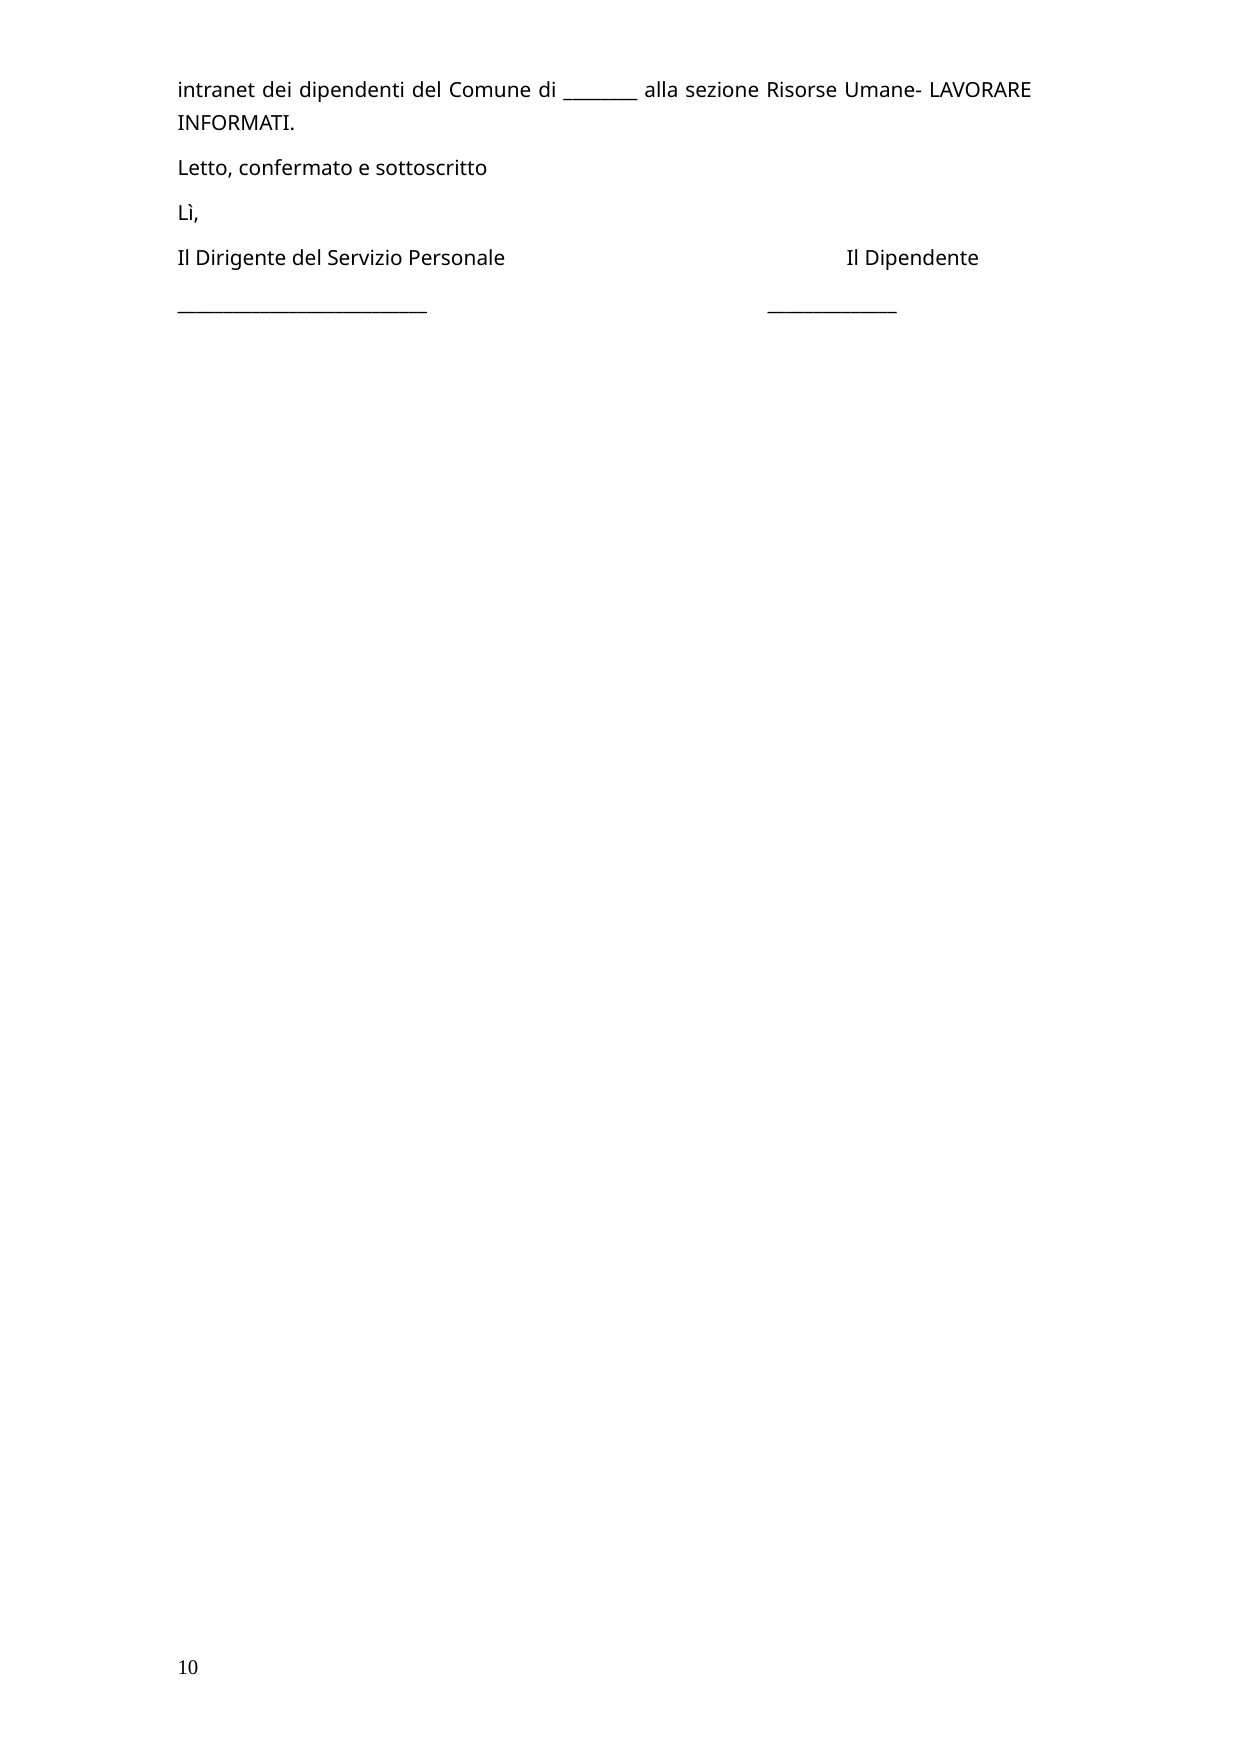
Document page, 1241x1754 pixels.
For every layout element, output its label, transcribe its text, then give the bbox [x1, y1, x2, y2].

text Il Dirigente del Servizio Personale Il Dipendente [177, 243, 1033, 271]
table_header [694, 333, 1064, 377]
text ___________________________ ______________ [177, 288, 1033, 316]
text intranet dei dipendenti del Comune di ________ alla sezione Risorse Umane- LAVORARE INFORMATI. [177, 75, 1033, 136]
text Lì, [177, 198, 1033, 226]
table_header [546, 333, 694, 377]
text Letto, confermato e sottoscritto [177, 153, 1033, 181]
table_header [166, 333, 546, 377]
